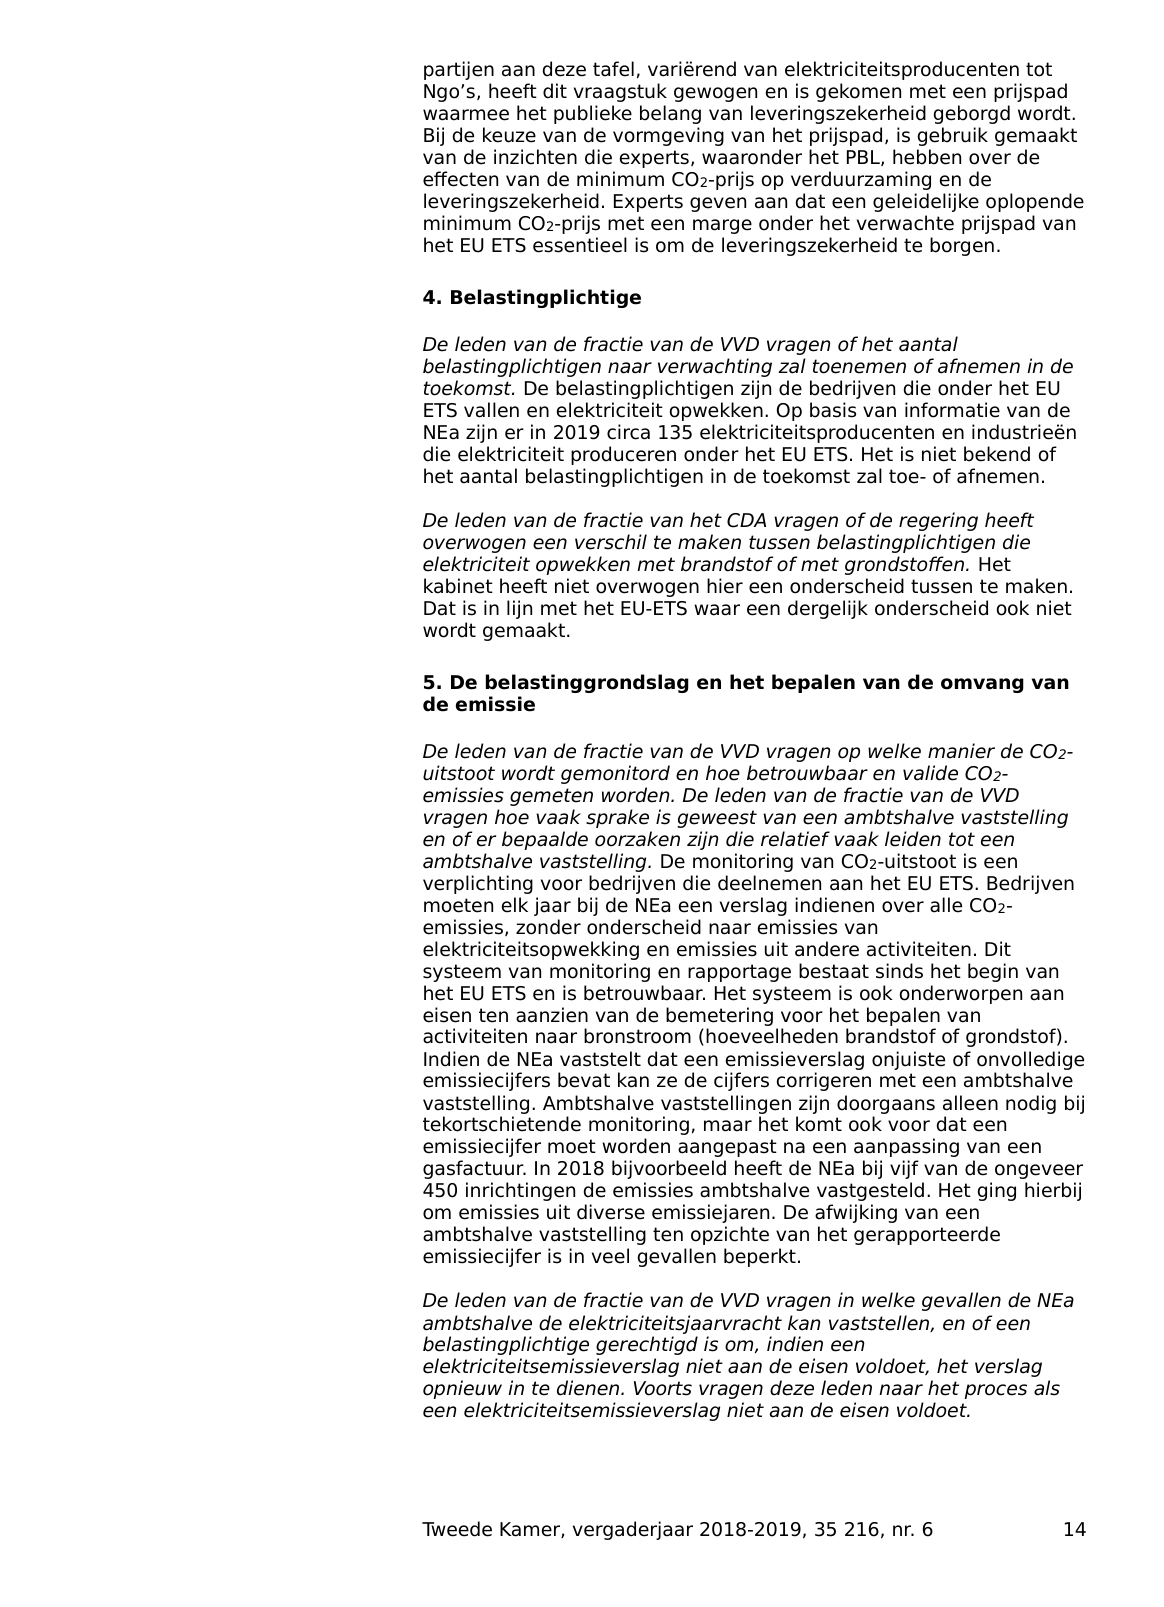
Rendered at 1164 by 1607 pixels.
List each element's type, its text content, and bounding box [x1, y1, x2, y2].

subtitle 4. Belastingplichtige [422, 287, 1087, 309]
text De leden van de fractie van de VVD vragen of het aantal belastingplichtigen naar verwachting zal toenemen of afnemen in de toekomst. De belastingplichtigen zijn de bedrijven die onder het EU ETS vallen en elektriciteit opwekken. Op basis van informatie van de NEa zijn er in 2019 circa 135 elektriciteitsproducenten en industrieën die elektriciteit produceren onder het EU ETS. Het is niet bekend of het aantal belastingplichtigen in de toekomst zal toe- of afnemen. [422, 334, 1087, 488]
text De leden van de fractie van de VVD vragen op welke manier de CO2-uitstoot wordt gemonitord en hoe betrouwbaar en valide CO2-emissies gemeten worden. De leden van de fractie van de VVD vragen hoe vaak sprake is geweest van een ambtshalve vaststelling en of er bepaalde oorzaken zijn die relatief vaak leiden tot een ambtshalve vaststelling. De monitoring van CO2-uitstoot is een verplichting voor bedrijven die deelnemen aan het EU ETS. Bedrijven moeten elk jaar bij de NEa een verslag indienen over alle CO2-emissies, zonder onderscheid naar emissies van elektriciteitsopwekking en emissies uit andere activiteiten. Dit systeem van monitoring en rapportage bestaat sinds het begin van het EU ETS en is betrouwbaar. Het systeem is ook onderworpen aan eisen ten aanzien van de bemetering voor het bepalen van activiteiten naar bronstroom (hoeveelheden brandstof of grondstof). Indien de NEa vaststelt dat een emissieverslag onjuiste of onvolledige emissiecijfers bevat kan ze de cijfers corrigeren met een ambtshalve vaststelling. Ambtshalve vaststellingen zijn doorgaans alleen nodig bij tekortschietende monitoring, maar het komt ook voor dat een emissiecijfer moet worden aangepast na een aanpassing van een gasfactuur. In 2018 bijvoorbeeld heeft de NEa bij vijf van de ongeveer 450 inrichtingen de emissies ambtshalve vastgesteld. Het ging hierbij om emissies uit diverse emissiejaren. De afwijking van een ambtshalve vaststelling ten opzichte van het gerapporteerde emissiecijfer is in veel gevallen beperkt. [422, 741, 1087, 1268]
subtitle 5. De belastinggrondslag en het bepalen van de omvang van de emissie [422, 672, 1087, 716]
text De leden van de fractie van de VVD vragen in welke gevallen de NEa ambtshalve de elektriciteitsjaarvracht kan vaststellen, en of een belastingplichtige gerechtigd is om, indien een elektriciteitsemissieverslag niet aan de eisen voldoet, het verslag opnieuw in te dienen. Voorts vragen deze leden naar het proces als een elektriciteitsemissieverslag niet aan de eisen voldoet. [422, 1290, 1087, 1422]
text partijen aan deze tafel, variërend van elektriciteitsproducenten tot Ngo’s, heeft dit vraagstuk gewogen en is gekomen met een prijspad waarmee het publieke belang van leveringszekerheid geborgd wordt. Bij de keuze van de vormgeving van het prijspad, is gebruik gemaakt van de inzichten die experts, waaronder het PBL, hebben over de effecten van de minimum CO2-prijs op verduurzaming en de leveringszekerheid. Experts geven aan dat een geleidelijke oplopende minimum CO2-prijs met een marge onder het verwachte prijspad van het EU ETS essentieel is om de leveringszekerheid te borgen. [422, 59, 1087, 257]
text De leden van de fractie van het CDA vragen of de regering heeft overwogen een verschil te maken tussen belastingplichtigen die elektriciteit opwekken met brandstof of met grondstoffen. Het kabinet heeft niet overwogen hier een onderscheid tussen te maken. Dat is in lijn met het EU-ETS waar een dergelijk onderscheid ook niet wordt gemaakt. [422, 510, 1087, 642]
